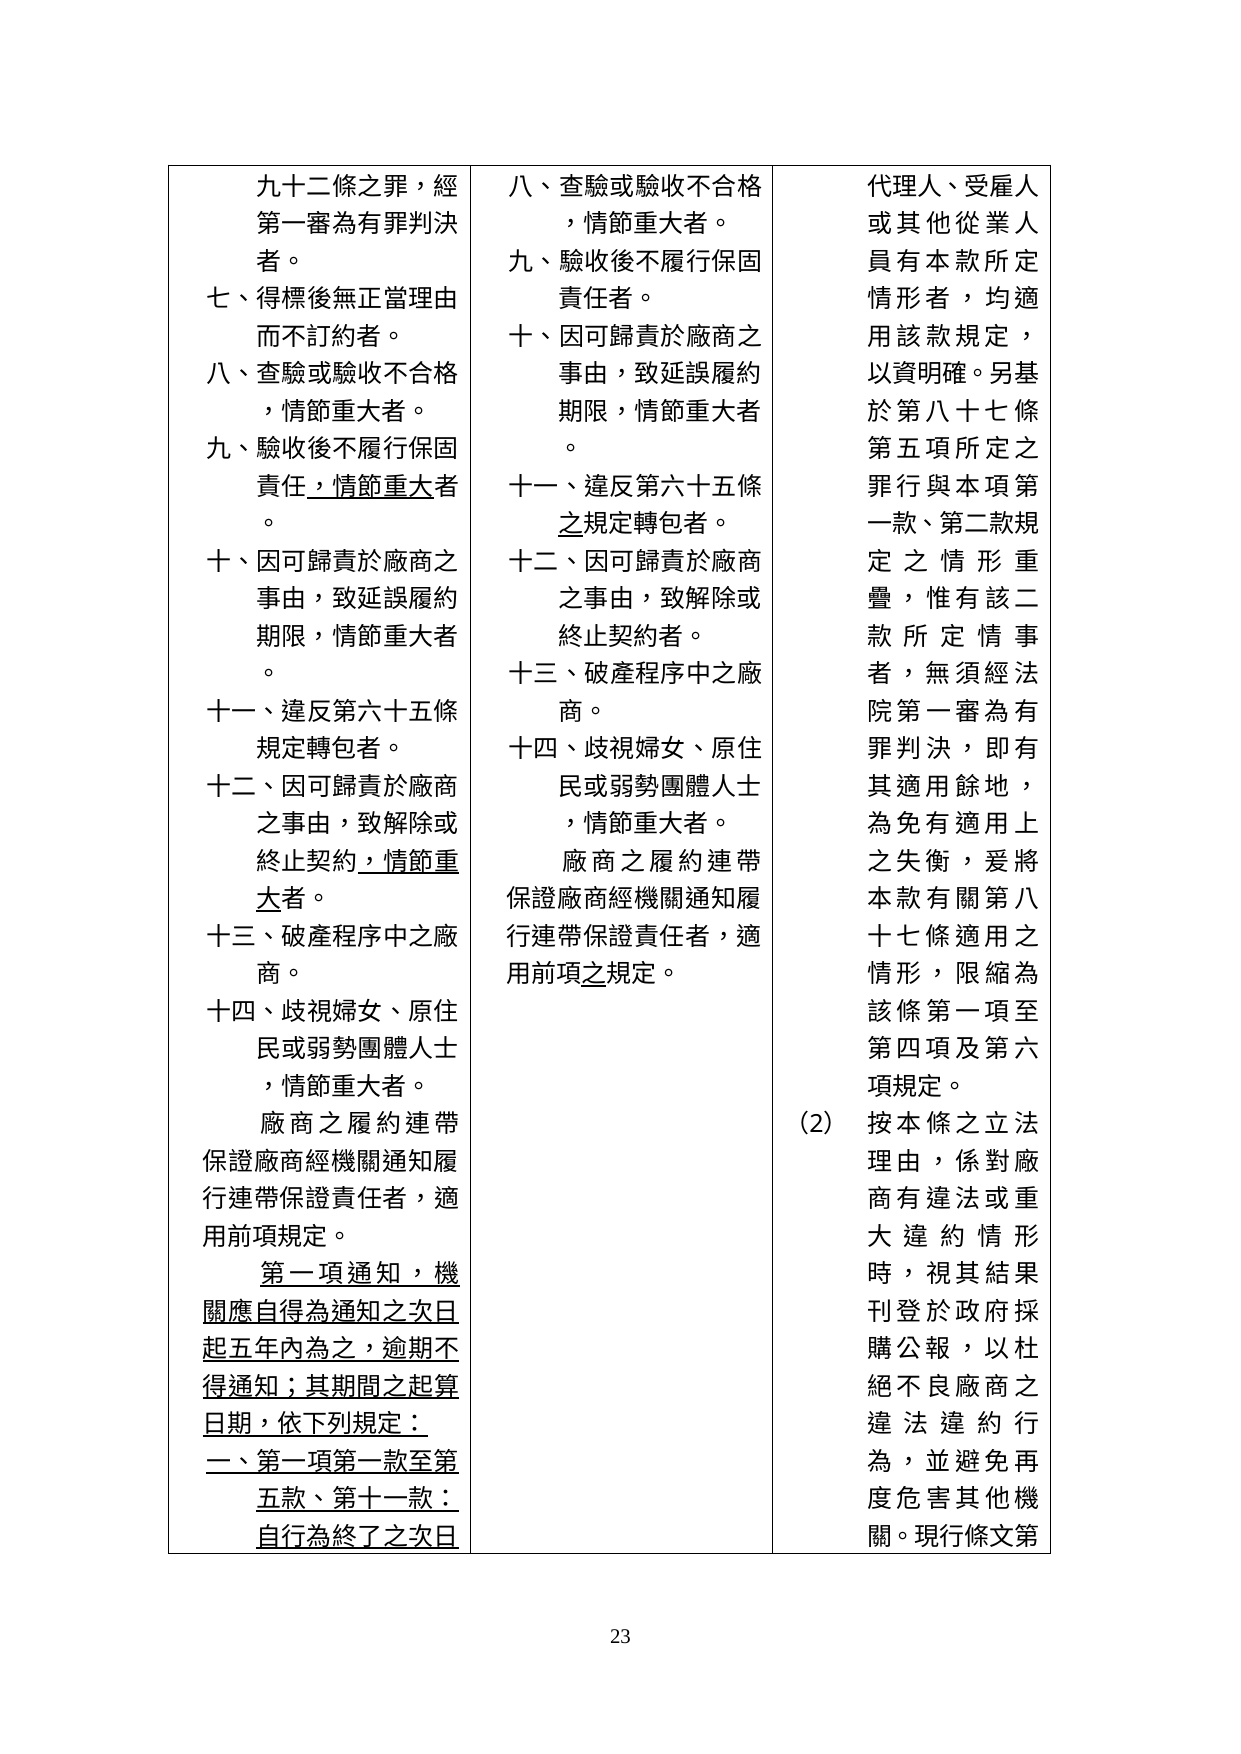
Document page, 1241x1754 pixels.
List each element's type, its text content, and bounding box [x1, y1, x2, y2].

table_cell 九十二條之罪，經第一審為有罪判決者。 七、得標後無正當理由而不訂約者。 八、查驗或驗收不合格，情節重大者。 九、驗收後不履行保固責任，情節重大者。 十、因可歸責於廠商之事由，致延誤履約期限，情節重大者。 十一、違反第六十五條規定轉包者。 十二、因可歸責於廠商之事由，致解除或終止契約，情節重大者。 十三、破產程序中之廠商。 十四、歧視婦女、原住民或弱勢團體人士，情節重大者。 廠商之履約連帶保證廠商經機關通知履行連帶保證責任者，適用前項規定。 第一項通知，機關應自得為通知之次日起五年內為之，逾期不得通知；其期間之起算日期，依下列規定： 一、第一項第一款至第五款、第十一款：自行為終了之次日 [169, 166, 470, 1553]
table_cell 八、查驗或驗收不合格，情節重大者。 九、驗收後不履行保固責任者。 十、因可歸責於廠商之事由，致延誤履約期限，情節重大者。 十一、違反第六十五條之規定轉包者。 十二、因可歸責於廠商之事由，致解除或終止契約者。 十三、破產程序中之廠商。 十四、歧視婦女、原住民或弱勢團體人士，情節重大者。 廠商之履約連帶保證廠商經機關通知履行連帶保證責任者，適用前項之規定。 [471, 166, 772, 1553]
table_cell 第一項修正理由如下： 廠商之代表人、代理人、受雇人或其他從業人員犯第八十七條至第九十一條之罪，因檢察官未依第九十二條規定「對該廠商亦科以該條之罰金」，將該廠商併予起訴，或其他情事，致未科以同條罰金之案件所在多有，考量該廠商固未被科以罰金，惟其違規情形仍屬重大，應屬本項規定之通知對象，爰修正第六款，明定廠商或其代表人、代理人、受雇人或其他從業人員有本款所定情形者，均適用該款規定，以資明確。另基於第八十七條第五項所定之罪行與本項第一款、第二款規定之情形重疊，惟有該二款所定情事者，無須經法院第一審為有罪判決，即有其適用餘地，為免有適用上之失衡，爰將本款有關第八十七條適用之情形，限縮為該條第一項至第四項及第六項規定。 按本條之立法理由，係對廠商有違法或重大違約情形時，視其結果刊登於政府採購公報，以杜絕不良廠商之違法違約行為，並避免再度危害其他機關。現行條文第九款及第十二款所定驗收後廠商不履行保固責任，或因可歸責於廠商之事由，致解除或終止契約之違約情形，其違約情節輕重不一，如違規情節輕微，逕為刊登政府採購公報之通知，實不符本法之立法目的，爰於該二款增列「情節重大」之要件，賦予機關就廠商之履約狀況、違約情節及對機關造成之損害綜合考量，以決定是否對該廠商為刊登政府採購公報之通知。例如驗收後，廠商不履行保固責任之情形，機關應考量廠商未履行保固責任之項目金額占契約約定保固責任範圍金額之比率、未履行之保固期間占契約約定保固期間之比率等；另就因可歸責於廠商之事由，致解除或終止契約之情事，除探究其可歸責之具體事由外，並考量其違約金額占契約金額之比率；機關考量時並應符合比例原則。另就性質特殊之研發性質採購而言，倘最終未能有具體研發成果致解除或終止契約者，機關尚應考量個案之研發過程或研究成果是否具有不可預期之特殊性及多變性，及是否造成機關之嚴重損害等情形，以審認是否有第十二款之適用，不宜以解除或終止契約為審認條件，逕為刊登政府採購公報之通知。 第二項酌作文字修正。 本法對於機關依本條為刊登政府採購公報之通知，並無時效規定，為免法律關係長期處於不確定之狀態，爰增訂第三項通知廠商之時效及其起算日期，以保障廠商權益。 [773, 166, 1050, 1553]
